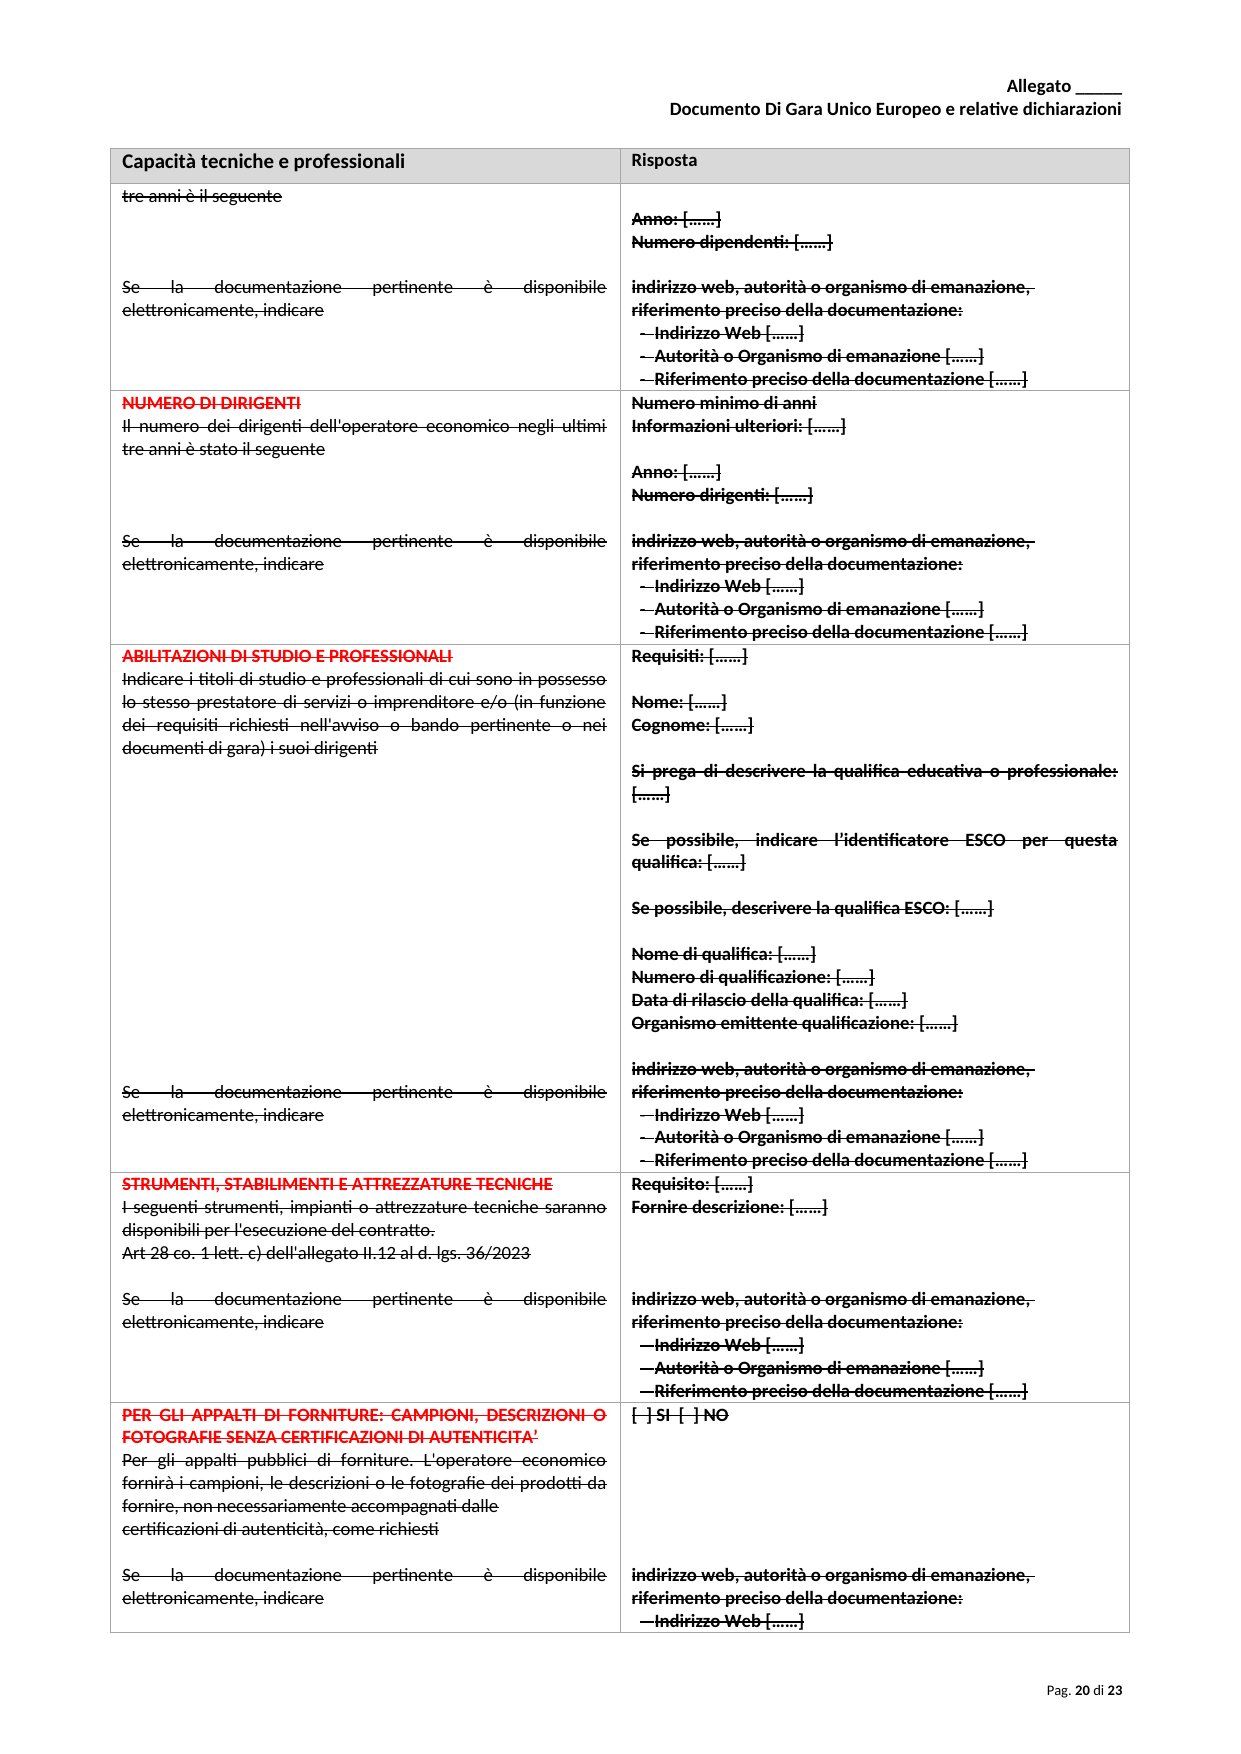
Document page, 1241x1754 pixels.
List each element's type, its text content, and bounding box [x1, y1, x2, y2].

table_cell STRUMENTI, STABILIMENTI E ATTREZZATURE TECNICHE I seguenti strumenti, impianti o attrezzature tecniche saranno disponibili per l'esecuzione del contratto. Art 28 co. 1 lett. c) dell'allegato II.12 al d. lgs. 36/2023 Se la documentazione pertinente è disponibile elettronicamente, indicare [111, 1173, 620, 1402]
table_cell tre anni è il seguente Se la documentazione pertinente è disponibile elettronicamente, indicare [111, 184, 620, 390]
table_cell NUMERO DI DIRIGENTI Il numero dei dirigenti dell'operatore economico negli ultimi tre anni è stato il seguente Se la documentazione pertinente è disponibile elettronicamente, indicare [111, 391, 620, 643]
table_cell Anno: [……] Numero dipendenti: [……] indirizzo web, autorità o organismo di emanazione, riferimento preciso della documentazione: Indirizzo Web [……] Autorità o Organismo di emanazione [……] Riferimento preciso della documentazione [……] [621, 184, 1129, 390]
table_cell Requisito: [……] Fornire descrizione: [……] indirizzo web, autorità o organismo di emanazione, riferimento preciso della documentazione: Indirizzo Web [……] Autorità o Organismo di emanazione [……] Riferimento preciso della documentazione [……] [621, 1173, 1129, 1402]
table_cell Requisiti: [……] Nome: [……] Cognome: [……] Si prega di descrivere la qualifica educativa o professionale: [……] Se possibile, indicare l’identificatore ESCO per questa qualifica: [……] Se possibile, descrivere la qualifica ESCO: [……] Nome di qualifica: [……] Numero di qualificazione: [……] Data di rilascio della qualifica: [……] Organismo emittente qualificazione: [……] indirizzo web, autorità o organismo di emanazione, riferimento preciso della documentazione: Indirizzo Web [……] Autorità o Organismo di emanazione [……] Riferimento preciso della documentazione [……] [621, 645, 1129, 1172]
table_cell Numero minimo di anni Informazioni ulteriori: [……] Anno: [……] Numero dirigenti: [……] indirizzo web, autorità o organismo di emanazione, riferimento preciso della documentazione: Indirizzo Web [……] Autorità o Organismo di emanazione [……] Riferimento preciso della documentazione [……] [621, 391, 1129, 643]
table_header Capacità tecniche e professionali [111, 149, 620, 183]
table_cell PER GLI APPALTI DI FORNITURE: CAMPIONI, DESCRIZIONI O FOTOGRAFIE SENZA CERTIFICAZIONI DI AUTENTICITA’ Per gli appalti pubblici di forniture. L'operatore economico fornirà i campioni, le descrizioni o le fotografie dei prodotti da fornire, non necessariamente accompagnati dalle certificazioni di autenticità, come richiesti Se la documentazione pertinente è disponibile elettronicamente, indicare [111, 1403, 620, 1632]
table_cell ABILITAZIONI DI STUDIO E PROFESSIONALI Indicare i titoli di studio e professionali di cui sono in possesso lo stesso prestatore di servizi o imprenditore e/o (in funzione dei requisiti richiesti nell'avviso o bando pertinente o nei documenti di gara) i suoi dirigenti Se la documentazione pertinente è disponibile elettronicamente, indicare [111, 645, 620, 1172]
table_header Risposta [621, 149, 1129, 183]
table_cell [ ] SI [ ] NO indirizzo web, autorità o organismo di emanazione, riferimento preciso della documentazione: Indirizzo Web [……] [621, 1403, 1129, 1632]
